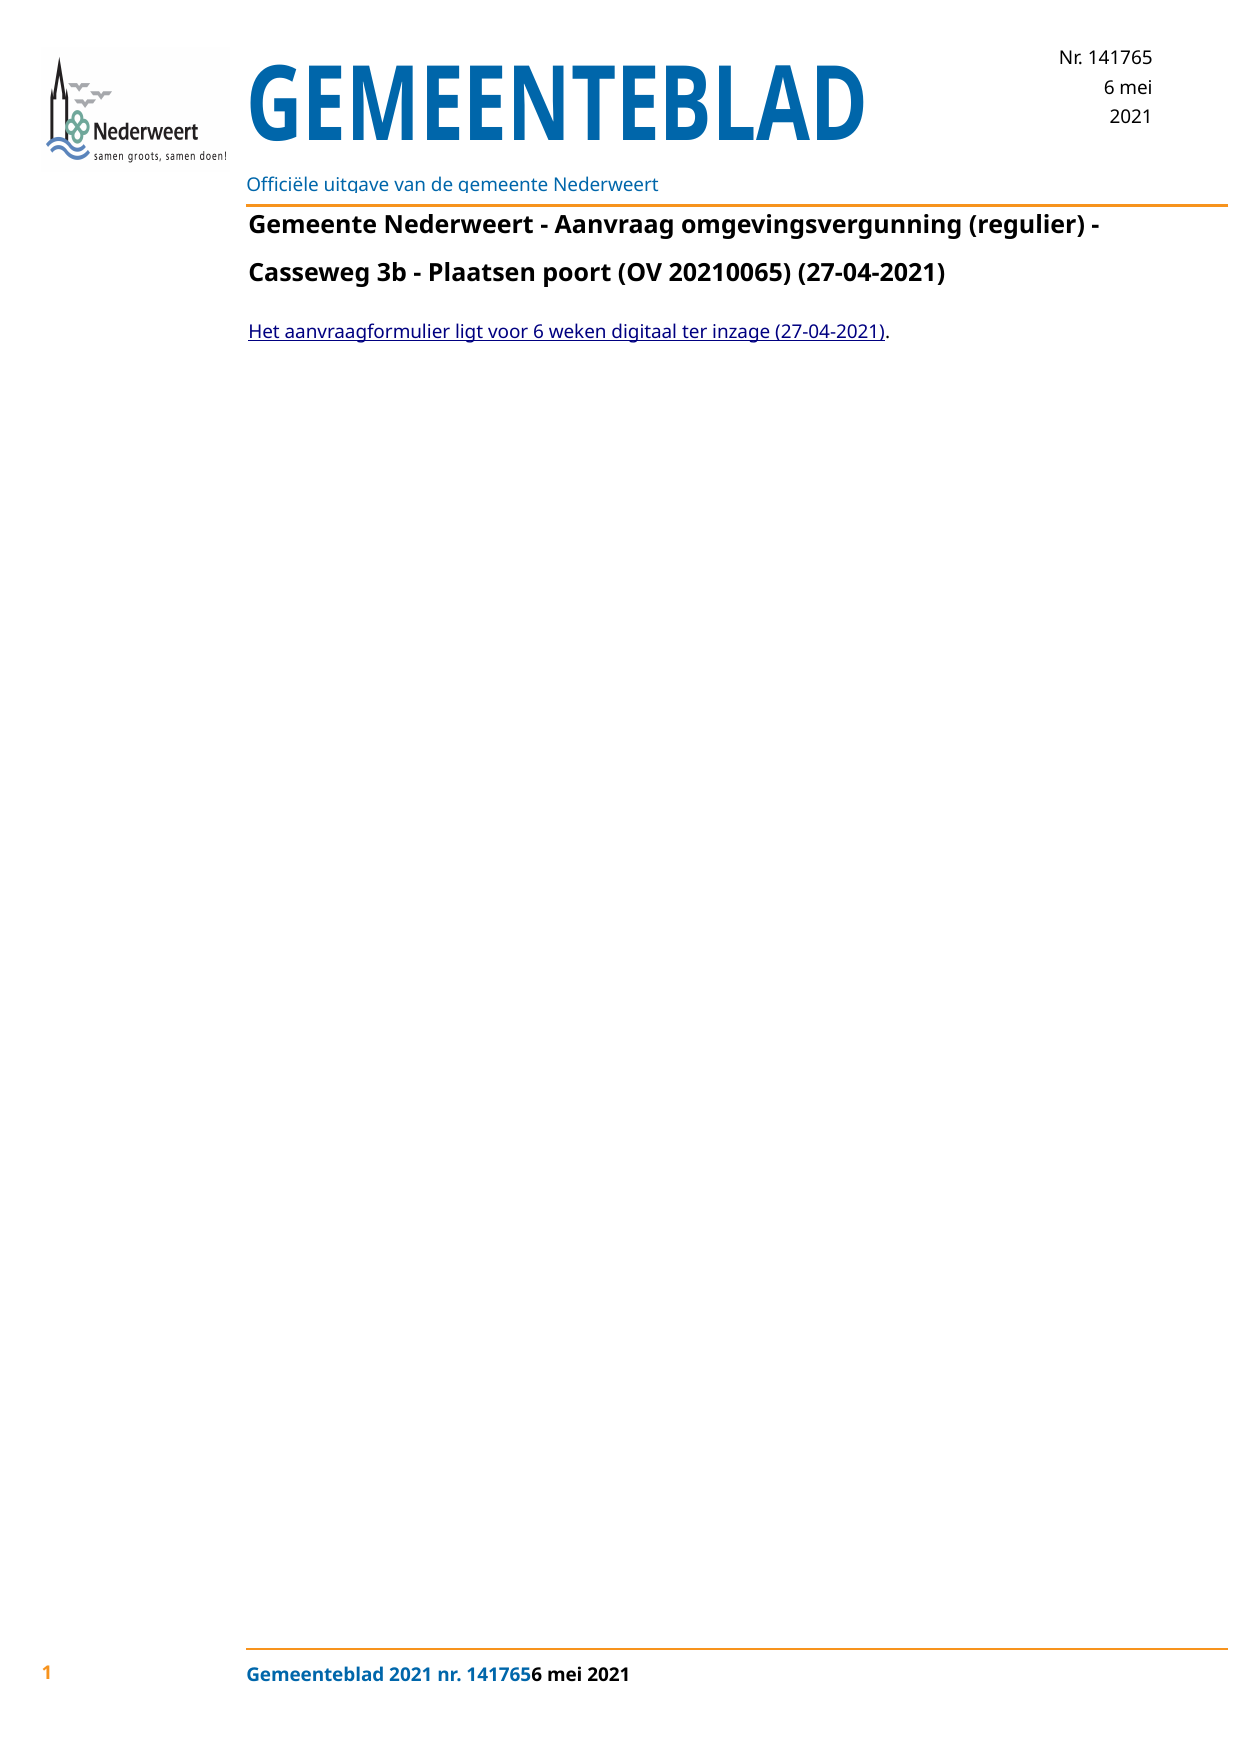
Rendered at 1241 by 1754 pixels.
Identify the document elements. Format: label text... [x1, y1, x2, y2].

picture [41, 47, 231, 172]
text Het aanvraagformulier ligt voor 6 weken digitaal ter inzage (27-04-2021). [248, 318, 1152, 344]
text Gemeente Nederweert - Aanvraag omgevingsvergunning (regulier) - Casseweg 3b - Plaatsen poort (OV 20210065) (27-04-2021) [248, 207, 1152, 288]
